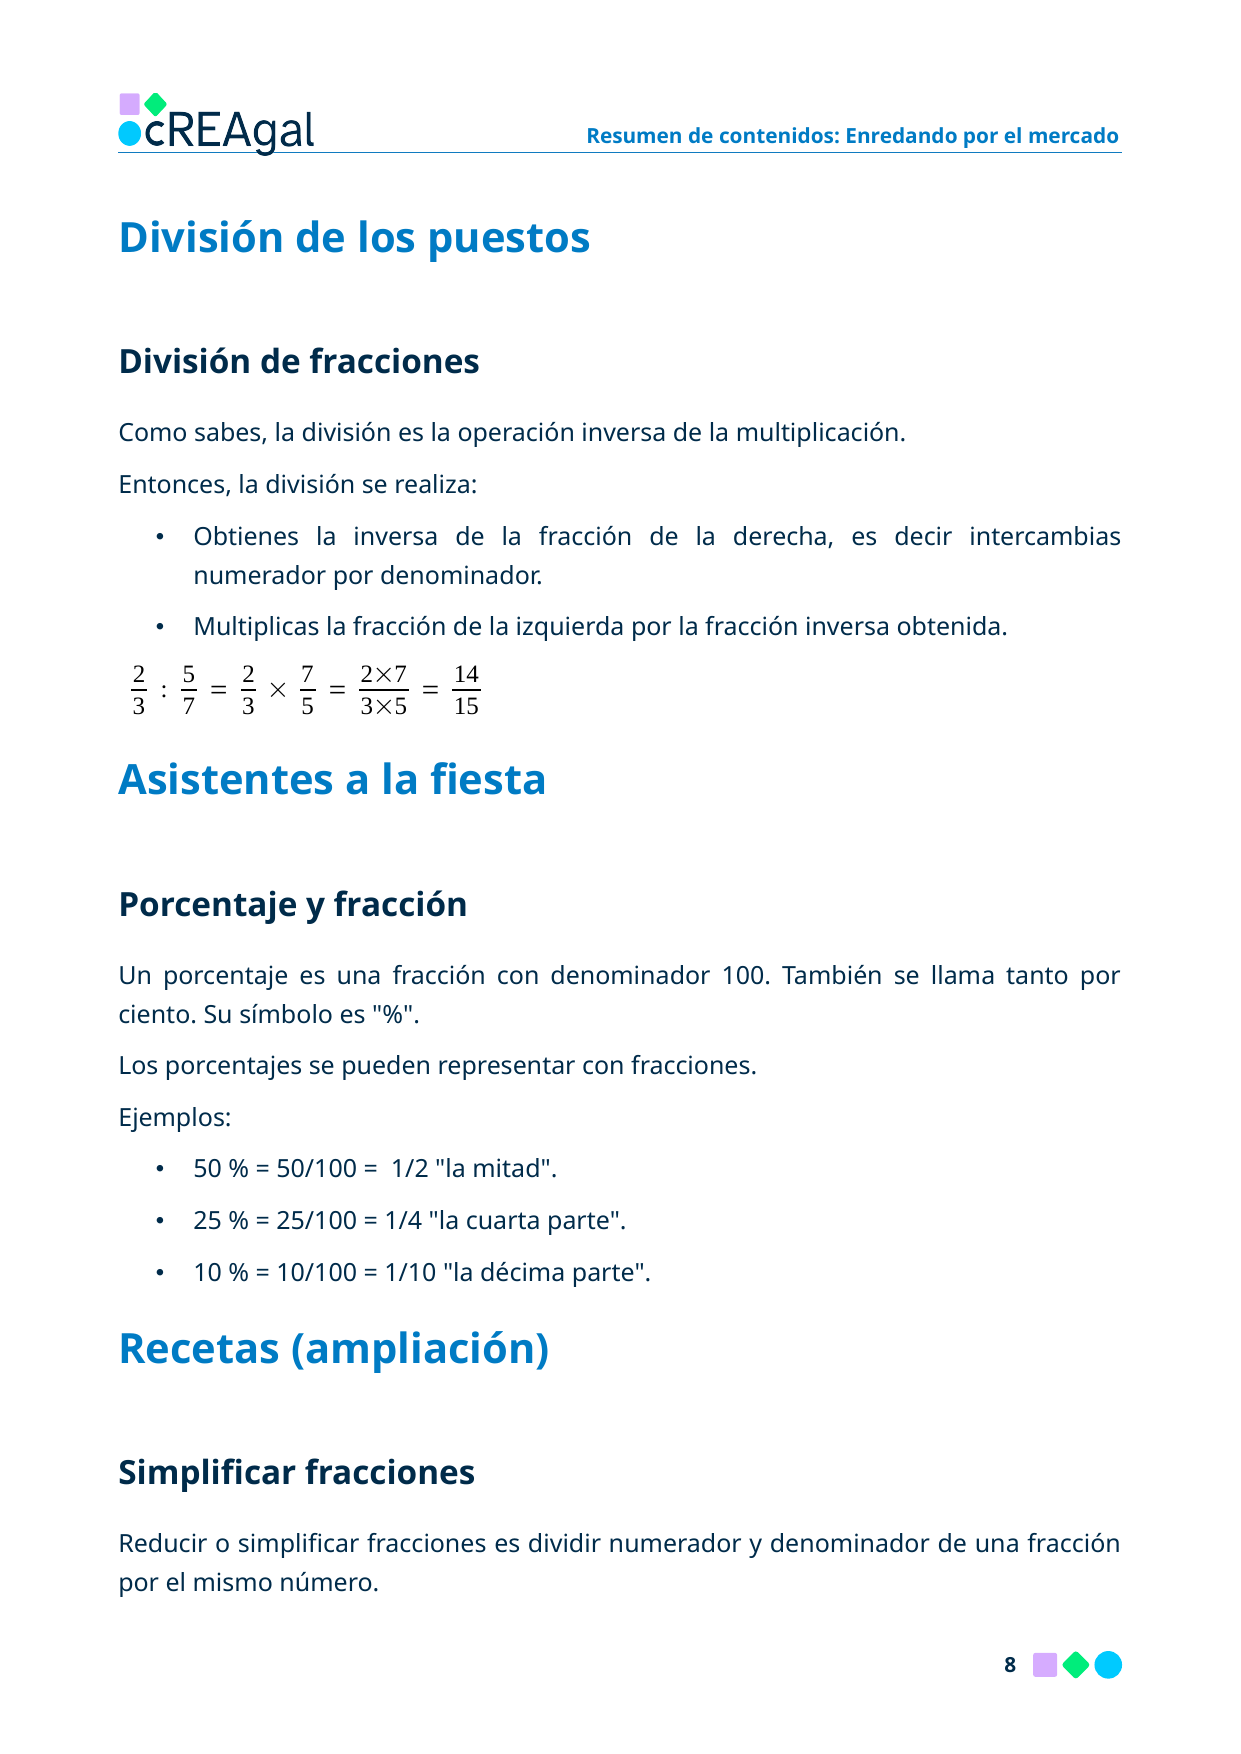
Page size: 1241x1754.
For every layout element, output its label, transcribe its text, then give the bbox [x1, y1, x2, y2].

subtitle Porcentaje y fracción [118, 880, 1122, 926]
text Los porcentajes se pueden representar con fracciones. [118, 1048, 1122, 1082]
list 50 % = 50/100 = 1/2 "la mitad". [156, 1151, 1122, 1185]
text Un porcentaje es una fracción con denominador 100. También se llama tanto por ciento. Su símbolo es "%". [118, 957, 1122, 1031]
text Ejemplos: [118, 1099, 1122, 1134]
text Como sabes, la división es la operación inversa de la multiplicación. [118, 415, 1122, 449]
picture [118, 93, 314, 156]
subtitle Asistentes a la fiesta [118, 750, 1122, 807]
list 10 % = 10/100 = 1/10 "la décima parte". [156, 1254, 1122, 1288]
list 25 % = 25/100 = 1/4 "la cuarta parte". [156, 1203, 1122, 1237]
text Entonces, la división se realiza: [118, 467, 1122, 501]
text Reducir o simplificar fracciones es dividir numerador y denominador de una fracción por el mismo número. [118, 1526, 1122, 1599]
subtitle División de los puestos [118, 207, 1122, 264]
subtitle Recetas (ampliación) [118, 1318, 1122, 1375]
subtitle División de fracciones [118, 338, 1122, 383]
list Multiplicas la fracción de la izquierda por la fracción inversa obtenida. [156, 609, 1122, 643]
subtitle Simplificar fracciones [118, 1449, 1122, 1494]
list Obtienes la inversa de la fracción de la derecha, es decir intercambias numerador por denominador. [156, 518, 1122, 591]
